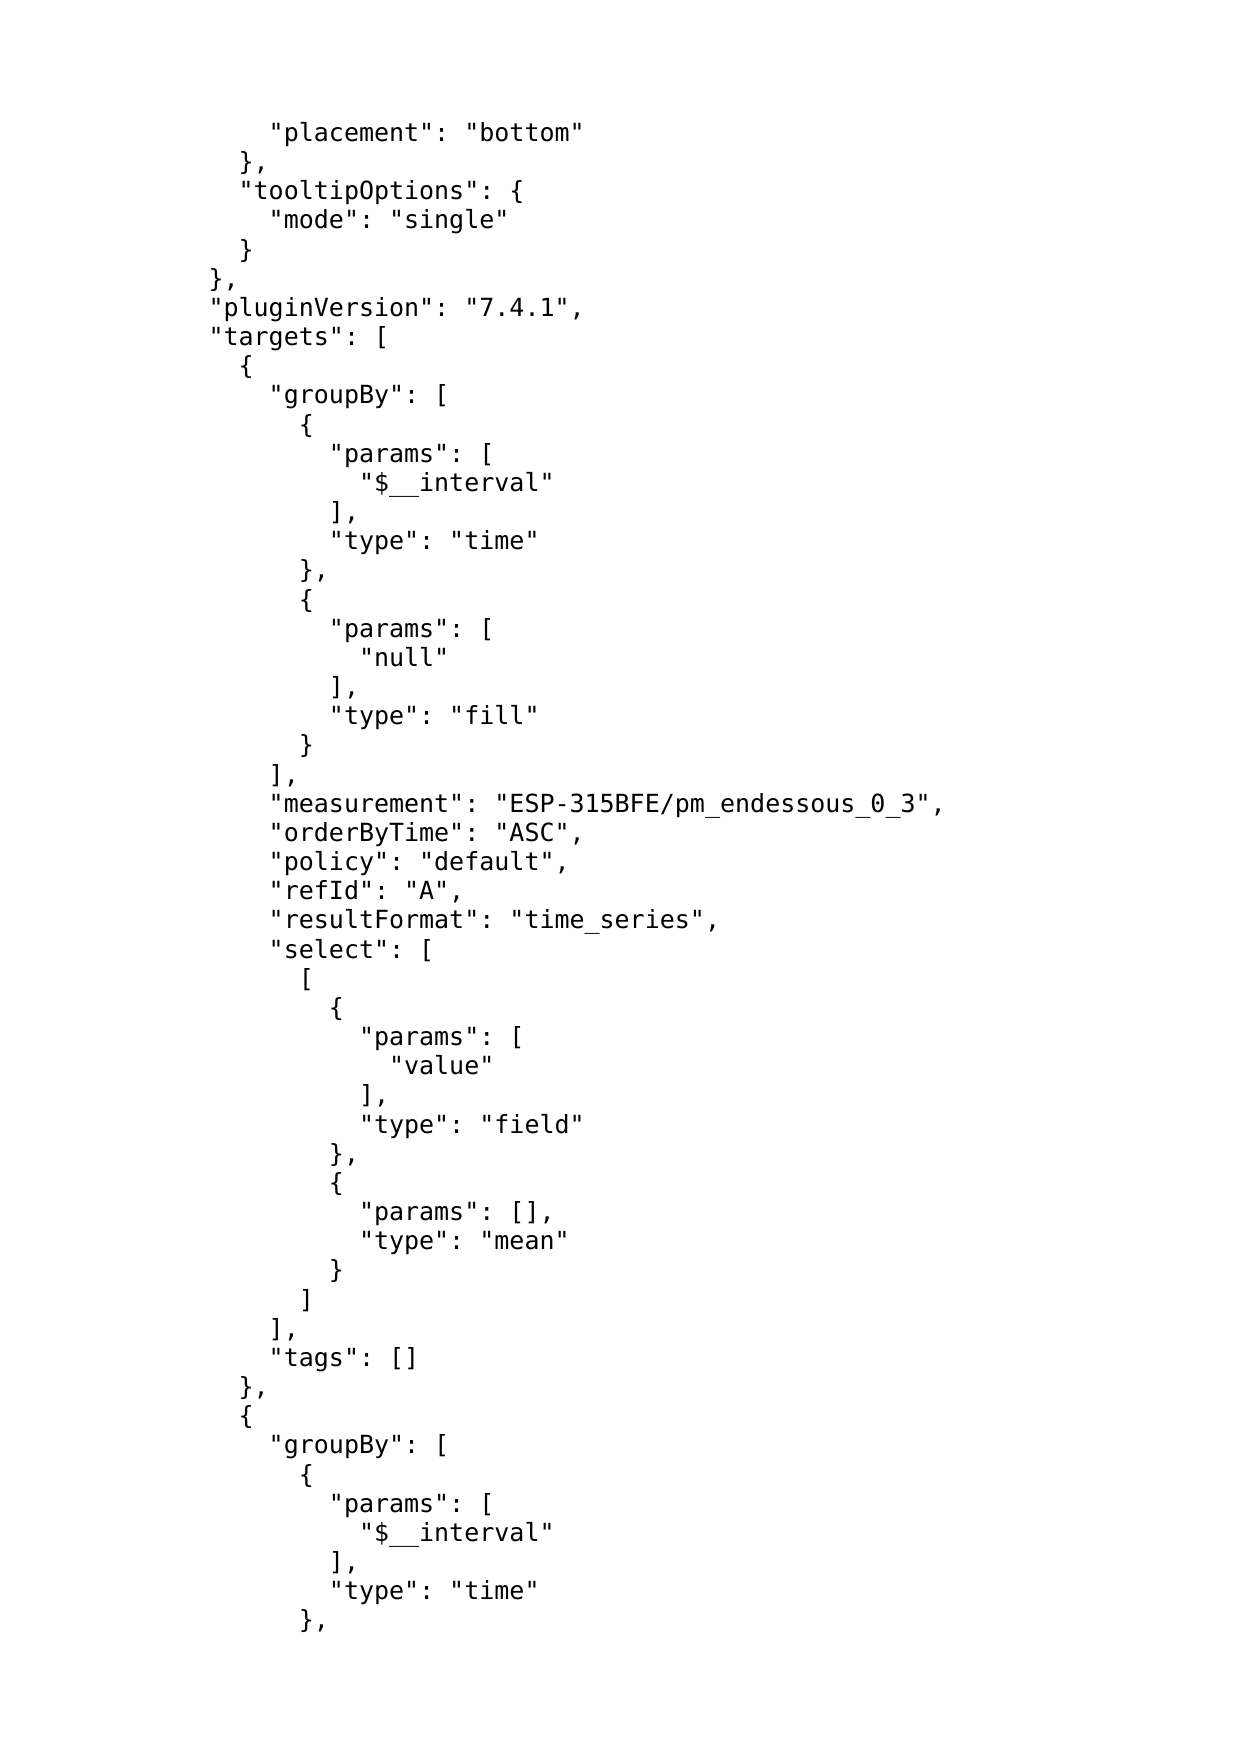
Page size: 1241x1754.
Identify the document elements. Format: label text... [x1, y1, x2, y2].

text "placement": "bottom" }, "tooltipOptions": { "mode": "single" } }, "pluginVersion": "7.4.1", "targets": [ { "groupBy": [ { "params": [ "$__interval" ], "type": "time" }, { "params": [ "null" ], "type": "fill" } ], "measurement": "ESP-315BFE/pm_endessous_0_3", "orderByTime": "ASC", "policy": "default", "refId": "A", "resultFormat": "time_series", "select": [ [ { "params": [ "value" ], "type": "field" }, { "params": [], "type": "mean" } ] ], "tags": [] }, { "groupBy": [ { "params": [ "$__interval" ], "type": "time" }, [118, 118, 1122, 1635]
